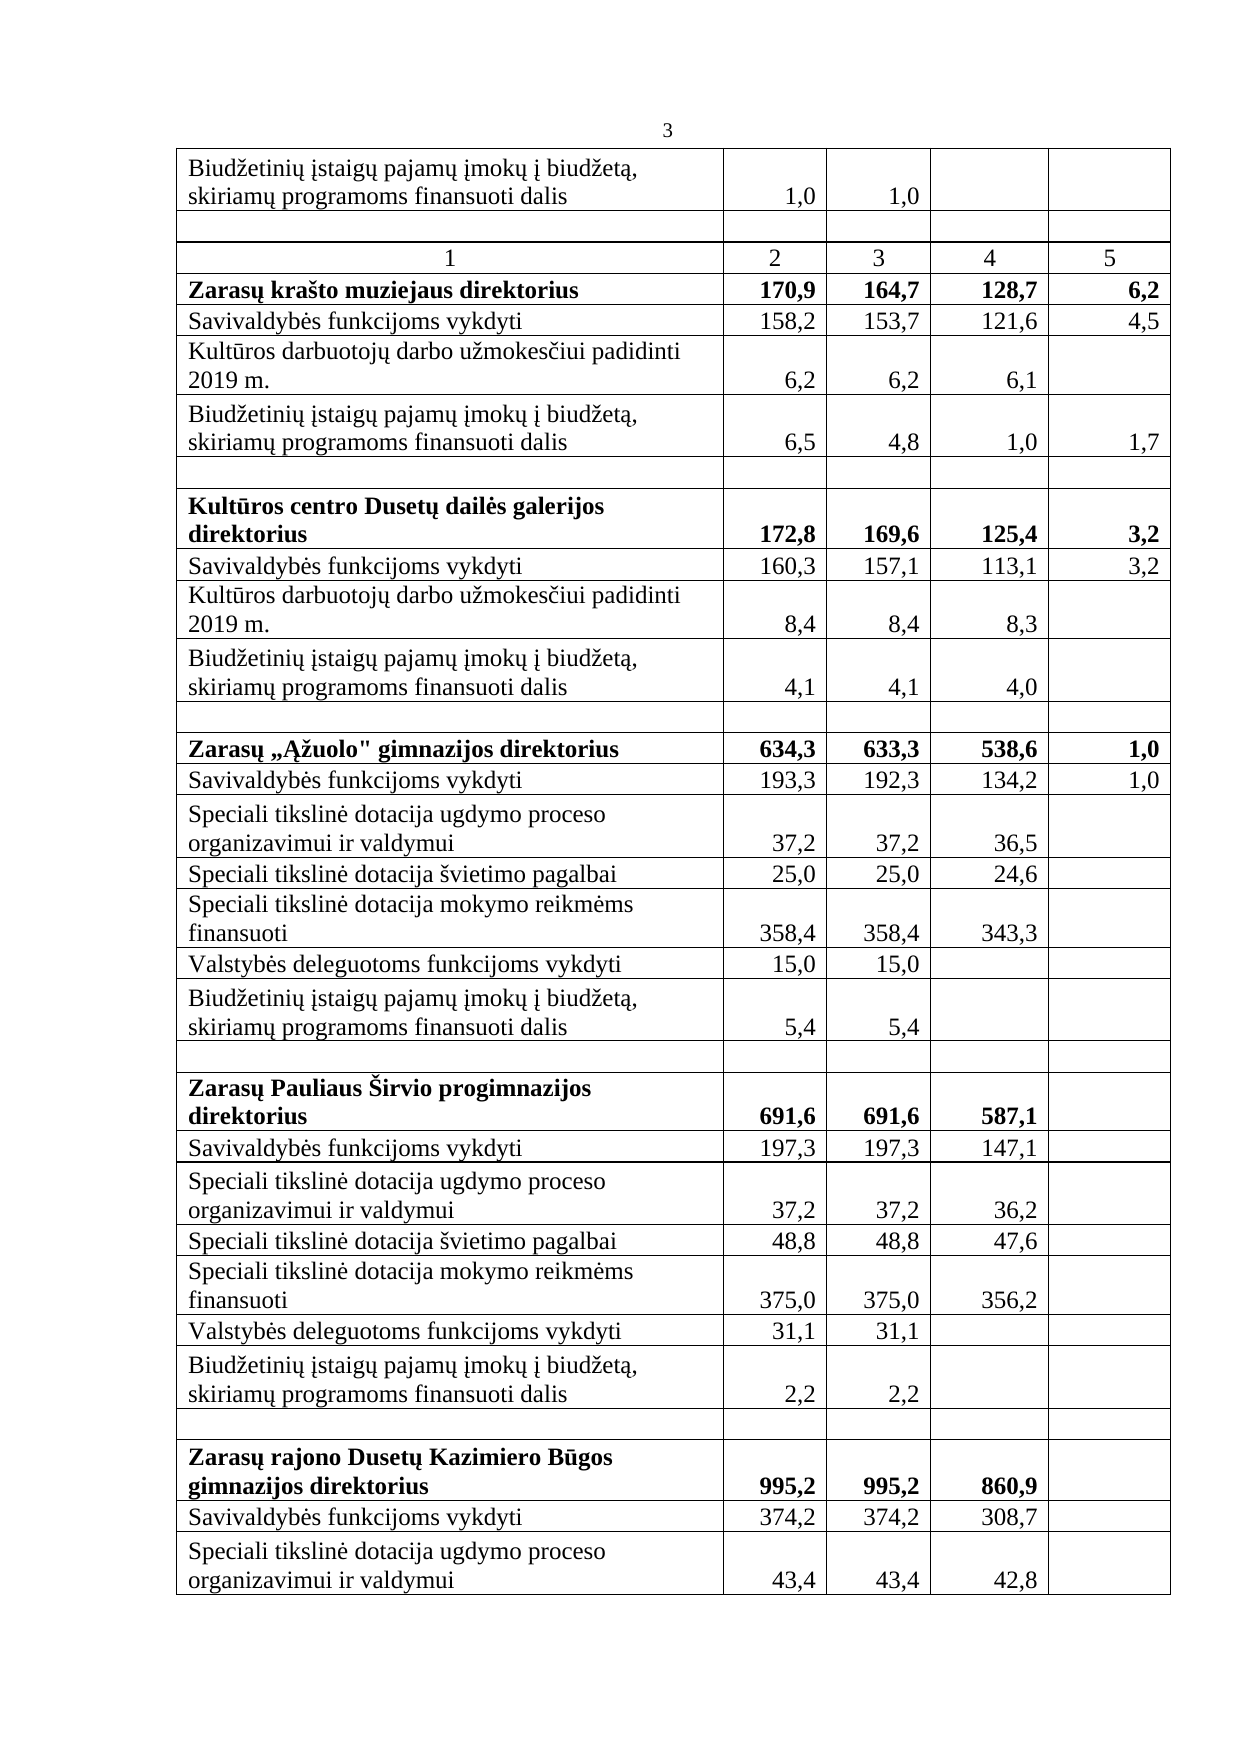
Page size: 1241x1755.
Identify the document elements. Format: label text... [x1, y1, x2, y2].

table_cell [931, 1041, 1048, 1072]
table_cell [1049, 1256, 1170, 1314]
table_cell 31,1 [724, 1315, 826, 1345]
table_cell 4,1 [724, 639, 826, 701]
table_cell [1049, 1501, 1170, 1531]
table_cell Valstybės deleguotoms funkcijoms vykdyti [177, 948, 723, 978]
table_cell [1049, 1041, 1170, 1072]
table_cell [177, 1041, 723, 1072]
table_cell Kultūros darbuotojų darbo užmokesčiui padidinti 2019 m. [177, 581, 723, 638]
table_cell 24,6 [931, 858, 1048, 888]
table_cell 192,3 [827, 764, 930, 794]
table_cell 8,3 [931, 581, 1048, 638]
table_cell Kultūros centro Dusetų dailės galerijos direktorius [177, 489, 723, 548]
table_cell 1 [177, 243, 723, 273]
table_cell 197,3 [724, 1131, 826, 1161]
table_cell 1,7 [1049, 395, 1170, 456]
table_cell 172,8 [724, 489, 826, 548]
table_cell 15,0 [827, 948, 930, 978]
table_cell 4,8 [827, 395, 930, 456]
table_cell [827, 457, 930, 487]
table_cell 2,2 [724, 1346, 826, 1407]
table_cell 343,3 [931, 889, 1048, 947]
table_cell [1049, 457, 1170, 487]
table_cell Speciali tikslinė dotacija švietimo pagalbai [177, 1225, 723, 1255]
table_cell [724, 211, 826, 241]
table_cell 6,1 [931, 336, 1048, 394]
table_cell 42,8 [931, 1532, 1048, 1593]
table_cell Zarasų rajono Dusetų Kazimiero Būgos gimnazijos direktorius [177, 1440, 723, 1500]
table_cell [1049, 979, 1170, 1040]
table_cell Savivaldybės funkcijoms vykdyti [177, 1131, 723, 1161]
table_cell [931, 211, 1048, 241]
table_cell 4,0 [931, 639, 1048, 701]
table_cell Biudžetinių įstaigų pajamų įmokų į biudžetą, skiriamų programoms finansuoti dalis [177, 395, 723, 456]
table_cell 2 [724, 243, 826, 273]
table_cell 31,1 [827, 1315, 930, 1345]
table_cell Savivaldybės funkcijoms vykdyti [177, 764, 723, 794]
table_cell 5,4 [827, 979, 930, 1040]
table_cell 6,2 [724, 336, 826, 394]
table_cell [724, 457, 826, 487]
table_cell 633,3 [827, 733, 930, 763]
table_cell [931, 457, 1048, 487]
table_cell [1049, 948, 1170, 978]
table_cell 2,2 [827, 1346, 930, 1407]
table_cell [1049, 1131, 1170, 1161]
table_cell 47,6 [931, 1225, 1048, 1255]
table_cell 4,5 [1049, 305, 1170, 335]
table_cell 128,7 [931, 274, 1048, 304]
table_cell [1049, 1225, 1170, 1255]
table_cell [931, 149, 1048, 210]
table_cell 134,2 [931, 764, 1048, 794]
table_cell 3,2 [1049, 489, 1170, 548]
table_cell 5,4 [724, 979, 826, 1040]
table_cell 48,8 [827, 1225, 930, 1255]
table_cell Biudžetinių įstaigų pajamų įmokų į biudžetą, skiriamų programoms finansuoti dalis [177, 979, 723, 1040]
table_cell 5 [1049, 243, 1170, 273]
table_cell 43,4 [724, 1532, 826, 1593]
table_cell 1,0 [931, 395, 1048, 456]
table_cell 358,4 [827, 889, 930, 947]
table_cell 37,2 [827, 1163, 930, 1224]
table_cell 1,0 [1049, 733, 1170, 763]
table_cell 691,6 [724, 1073, 826, 1130]
table_cell 36,5 [931, 795, 1048, 857]
table_cell [724, 1041, 826, 1072]
table_cell 36,2 [931, 1163, 1048, 1224]
table_cell 43,4 [827, 1532, 930, 1593]
table_cell 634,3 [724, 733, 826, 763]
table_cell 6,2 [827, 336, 930, 394]
table_cell 193,3 [724, 764, 826, 794]
table_cell 169,6 [827, 489, 930, 548]
table_cell [1049, 1409, 1170, 1439]
table_cell [931, 948, 1048, 978]
table_cell [1049, 858, 1170, 888]
table_cell [1049, 1315, 1170, 1345]
table_cell Savivaldybės funkcijoms vykdyti [177, 1501, 723, 1531]
table_cell Savivaldybės funkcijoms vykdyti [177, 305, 723, 335]
table_cell 160,3 [724, 549, 826, 579]
table_cell 170,9 [724, 274, 826, 304]
table_cell 358,4 [724, 889, 826, 947]
table_cell [1049, 1163, 1170, 1224]
table_cell 860,9 [931, 1440, 1048, 1500]
table_cell 158,2 [724, 305, 826, 335]
table_cell Zarasų krašto muziejaus direktorius [177, 274, 723, 304]
table_cell [1049, 795, 1170, 857]
table_cell [1049, 581, 1170, 638]
table_cell 587,1 [931, 1073, 1048, 1130]
table_cell 25,0 [724, 858, 826, 888]
table_cell [931, 1346, 1048, 1407]
table_cell 4 [931, 243, 1048, 273]
table_cell Speciali tikslinė dotacija ugdymo proceso organizavimui ir valdymui [177, 1163, 723, 1224]
table_cell 308,7 [931, 1501, 1048, 1531]
table_cell 121,6 [931, 305, 1048, 335]
table_cell [1049, 1440, 1170, 1500]
table_cell Biudžetinių įstaigų pajamų įmokų į biudžetą, skiriamų programoms finansuoti dalis [177, 639, 723, 701]
table_cell [1049, 1073, 1170, 1130]
table_cell 15,0 [724, 948, 826, 978]
table_cell [1049, 336, 1170, 394]
table_cell [177, 457, 723, 487]
table_cell [1049, 211, 1170, 241]
table_cell Speciali tikslinė dotacija švietimo pagalbai [177, 858, 723, 888]
table_cell [724, 702, 826, 732]
table_cell 37,2 [827, 795, 930, 857]
table_cell 374,2 [724, 1501, 826, 1531]
table_cell 4,1 [827, 639, 930, 701]
table_cell 125,4 [931, 489, 1048, 548]
table_cell Speciali tikslinė dotacija ugdymo proceso organizavimui ir valdymui [177, 795, 723, 857]
table_cell Zarasų Pauliaus Širvio progimnazijos direktorius [177, 1073, 723, 1130]
table_cell [931, 1315, 1048, 1345]
table_cell [827, 1409, 930, 1439]
table_cell 113,1 [931, 549, 1048, 579]
table_cell 157,1 [827, 549, 930, 579]
table_cell Kultūros darbuotojų darbo užmokesčiui padidinti 2019 m. [177, 336, 723, 394]
table_cell Biudžetinių įstaigų pajamų įmokų į biudžetą, skiriamų programoms finansuoti dalis [177, 149, 723, 210]
table_cell [827, 702, 930, 732]
table_cell 3 [827, 243, 930, 273]
table_cell [1049, 149, 1170, 210]
table_cell [1049, 702, 1170, 732]
table_cell 37,2 [724, 1163, 826, 1224]
table_cell Speciali tikslinė dotacija mokymo reikmėms finansuoti [177, 1256, 723, 1314]
table_cell [177, 702, 723, 732]
table_cell [177, 211, 723, 241]
table_cell 356,2 [931, 1256, 1048, 1314]
table_cell 147,1 [931, 1131, 1048, 1161]
table_cell [827, 211, 930, 241]
table_cell 375,0 [827, 1256, 930, 1314]
table_cell [931, 702, 1048, 732]
table_cell 538,6 [931, 733, 1048, 763]
table_cell 37,2 [724, 795, 826, 857]
table_cell 3,2 [1049, 549, 1170, 579]
table_cell [827, 1041, 930, 1072]
table_cell 6,5 [724, 395, 826, 456]
table_cell Valstybės deleguotoms funkcijoms vykdyti [177, 1315, 723, 1345]
table_cell 375,0 [724, 1256, 826, 1314]
table_cell Savivaldybės funkcijoms vykdyti [177, 549, 723, 579]
table_cell 995,2 [724, 1440, 826, 1500]
table_cell Speciali tikslinė dotacija ugdymo proceso organizavimui ir valdymui [177, 1532, 723, 1593]
table_cell [931, 1409, 1048, 1439]
table_cell [1049, 1346, 1170, 1407]
table_cell 1,0 [827, 149, 930, 210]
table_cell 48,8 [724, 1225, 826, 1255]
table_cell 25,0 [827, 858, 930, 888]
table_cell [1049, 639, 1170, 701]
table_cell Speciali tikslinė dotacija mokymo reikmėms finansuoti [177, 889, 723, 947]
table_cell 1,0 [1049, 764, 1170, 794]
table_cell [1049, 1532, 1170, 1593]
table_cell 6,2 [1049, 274, 1170, 304]
table_cell [931, 979, 1048, 1040]
table_cell 995,2 [827, 1440, 930, 1500]
table_cell Zarasų „Ąžuolo" gimnazijos direktorius [177, 733, 723, 763]
table_cell [724, 1409, 826, 1439]
table_cell 197,3 [827, 1131, 930, 1161]
table_cell 8,4 [724, 581, 826, 638]
table_cell 8,4 [827, 581, 930, 638]
table_cell 1,0 [724, 149, 826, 210]
table_cell 164,7 [827, 274, 930, 304]
table_cell 374,2 [827, 1501, 930, 1531]
table_cell [1049, 889, 1170, 947]
table_cell 153,7 [827, 305, 930, 335]
table_cell 691,6 [827, 1073, 930, 1130]
table_cell Biudžetinių įstaigų pajamų įmokų į biudžetą, skiriamų programoms finansuoti dalis [177, 1346, 723, 1407]
table_cell [177, 1409, 723, 1439]
